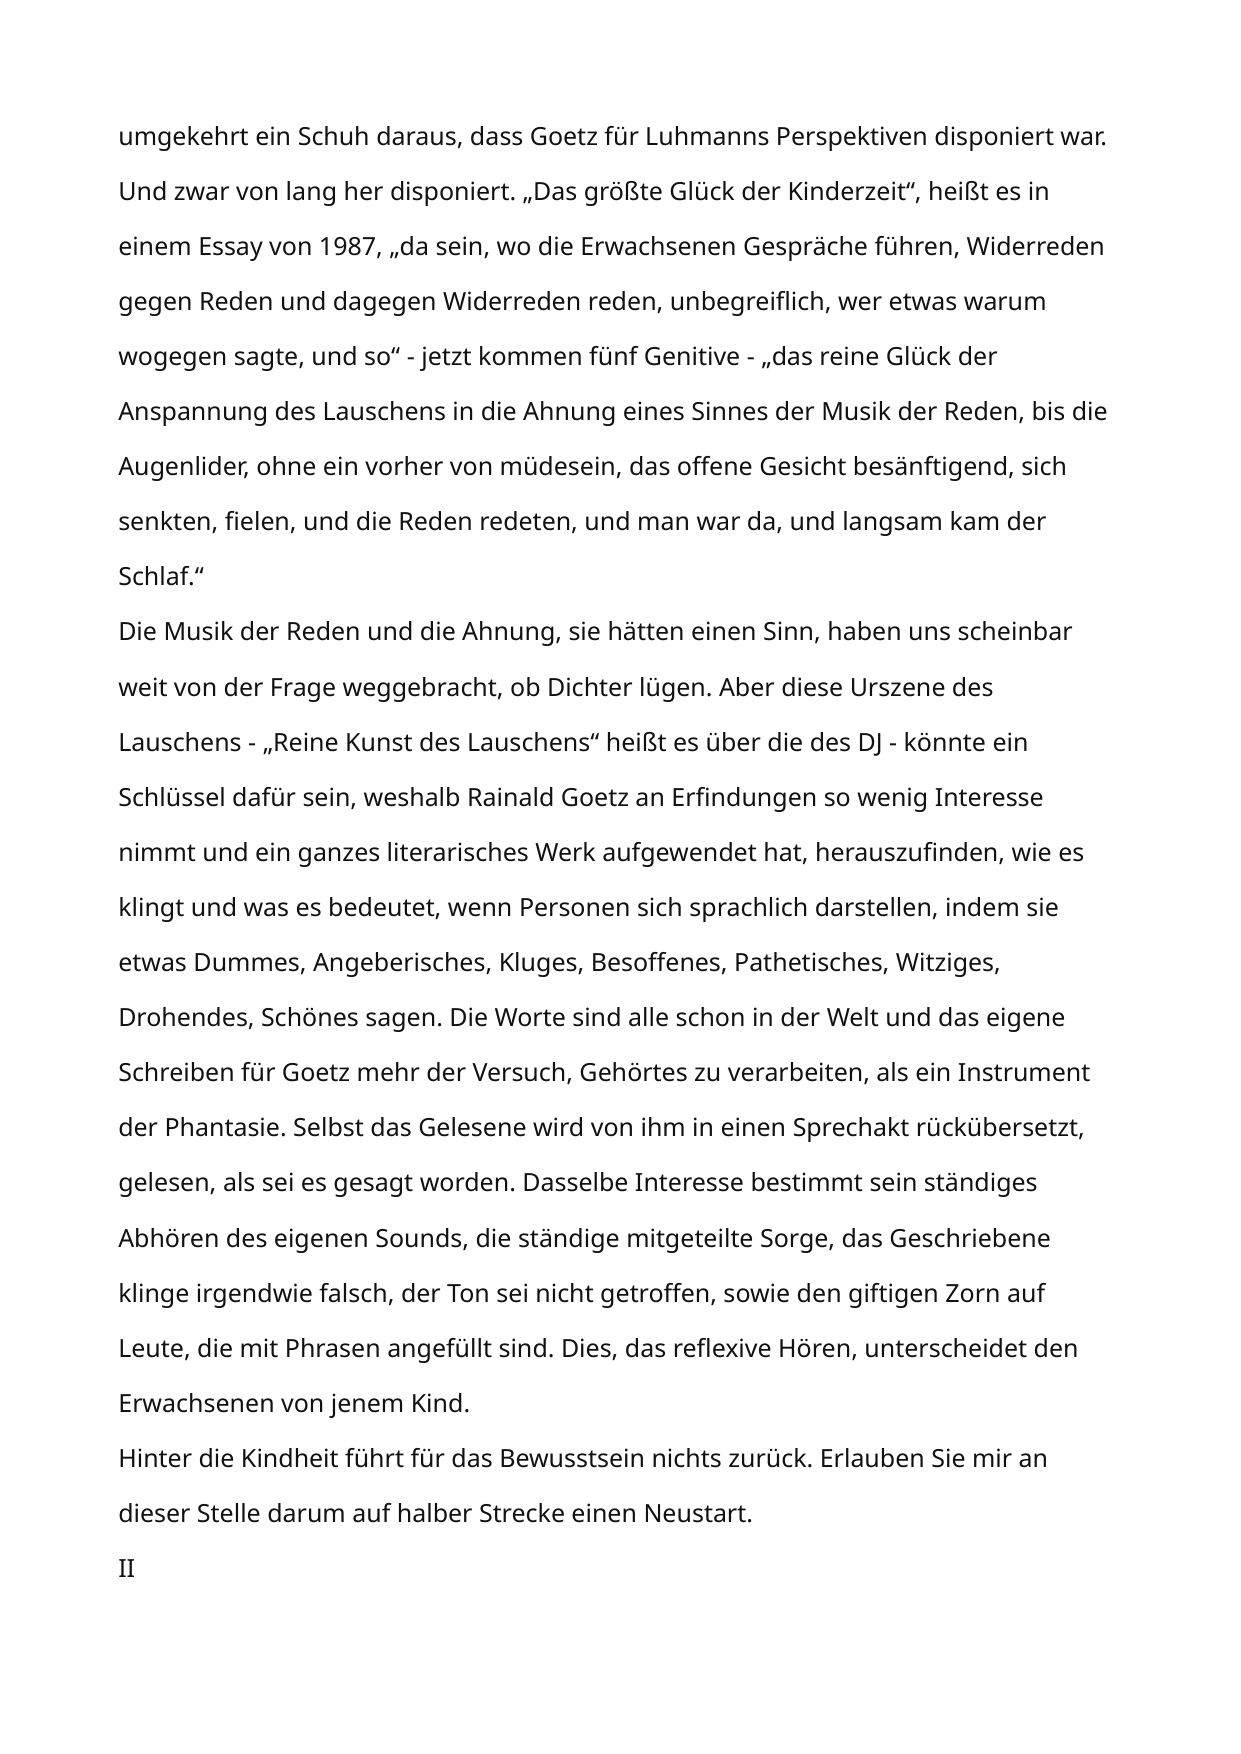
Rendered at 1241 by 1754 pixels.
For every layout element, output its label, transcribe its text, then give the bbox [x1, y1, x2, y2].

text Die Musik der Reden und die Ahnung, sie hätten einen Sinn, haben uns scheinbar weit von der Frage weggebracht, ob Dichter lügen. Aber diese Urszene des Lauschens - „Reine Kunst des Lauschens“ heißt es über die des DJ - könnte ein Schlüssel dafür sein, weshalb Rainald Goetz an Erfindungen so wenig Interesse nimmt und ein ganzes literarisches Werk aufgewendet hat, herauszufinden, wie es klingt und was es bedeutet, wenn Personen sich sprachlich darstellen, indem sie etwas Dummes, Angeberisches, Kluges, Besoffenes, Pathetisches, Witziges, Drohendes, Schönes sagen. Die Worte sind alle schon in der Welt und das eigene Schreiben für Goetz mehr der Versuch, Gehörtes zu verarbeiten, als ein Instrument der Phantasie. Selbst das Gelesene wird von ihm in einen Sprechakt rückübersetzt, gelesen, als sei es gesagt worden. Dasselbe Interesse bestimmt sein ständiges Abhören des eigenen Sounds, die ständige mitgeteilte Sorge, das Geschriebene klinge irgendwie falsch, der Ton sei nicht getroffen, sowie den giftigen Zorn auf Leute, die mit Phrasen angefüllt sind. Dies, das reflexive Hören, unterscheidet den Erwachsenen von jenem Kind. [118, 614, 1122, 1419]
text Hinter die Kindheit führt für das Bewusstsein nichts zurück. Erlauben Sie mir an dieser Stelle darum auf halber Strecke einen Neustart. [118, 1441, 1122, 1530]
text II [118, 1551, 1122, 1585]
text umgekehrt ein Schuh daraus, dass Goetz für Luhmanns Perspektiven disponiert war. Und zwar von lang her disponiert. „Das größte Glück der Kinderzeit“, heißt es in einem Essay von 1987, „da sein, wo die Erwachsenen Gespräche führen, Widerreden gegen Reden und dagegen Widerreden reden, unbegreiflich, wer etwas warum wogegen sagte, und so“ - jetzt kommen fünf Genitive - „das reine Glück der Anspannung des Lauschens in die Ahnung eines Sinnes der Musik der Reden, bis die Augenlider, ohne ein vorher von müdesein, das offene Gesicht besänftigend, sich senkten, fielen, und die Reden redeten, und man war da, und langsam kam der Schlaf.“ [118, 118, 1122, 593]
